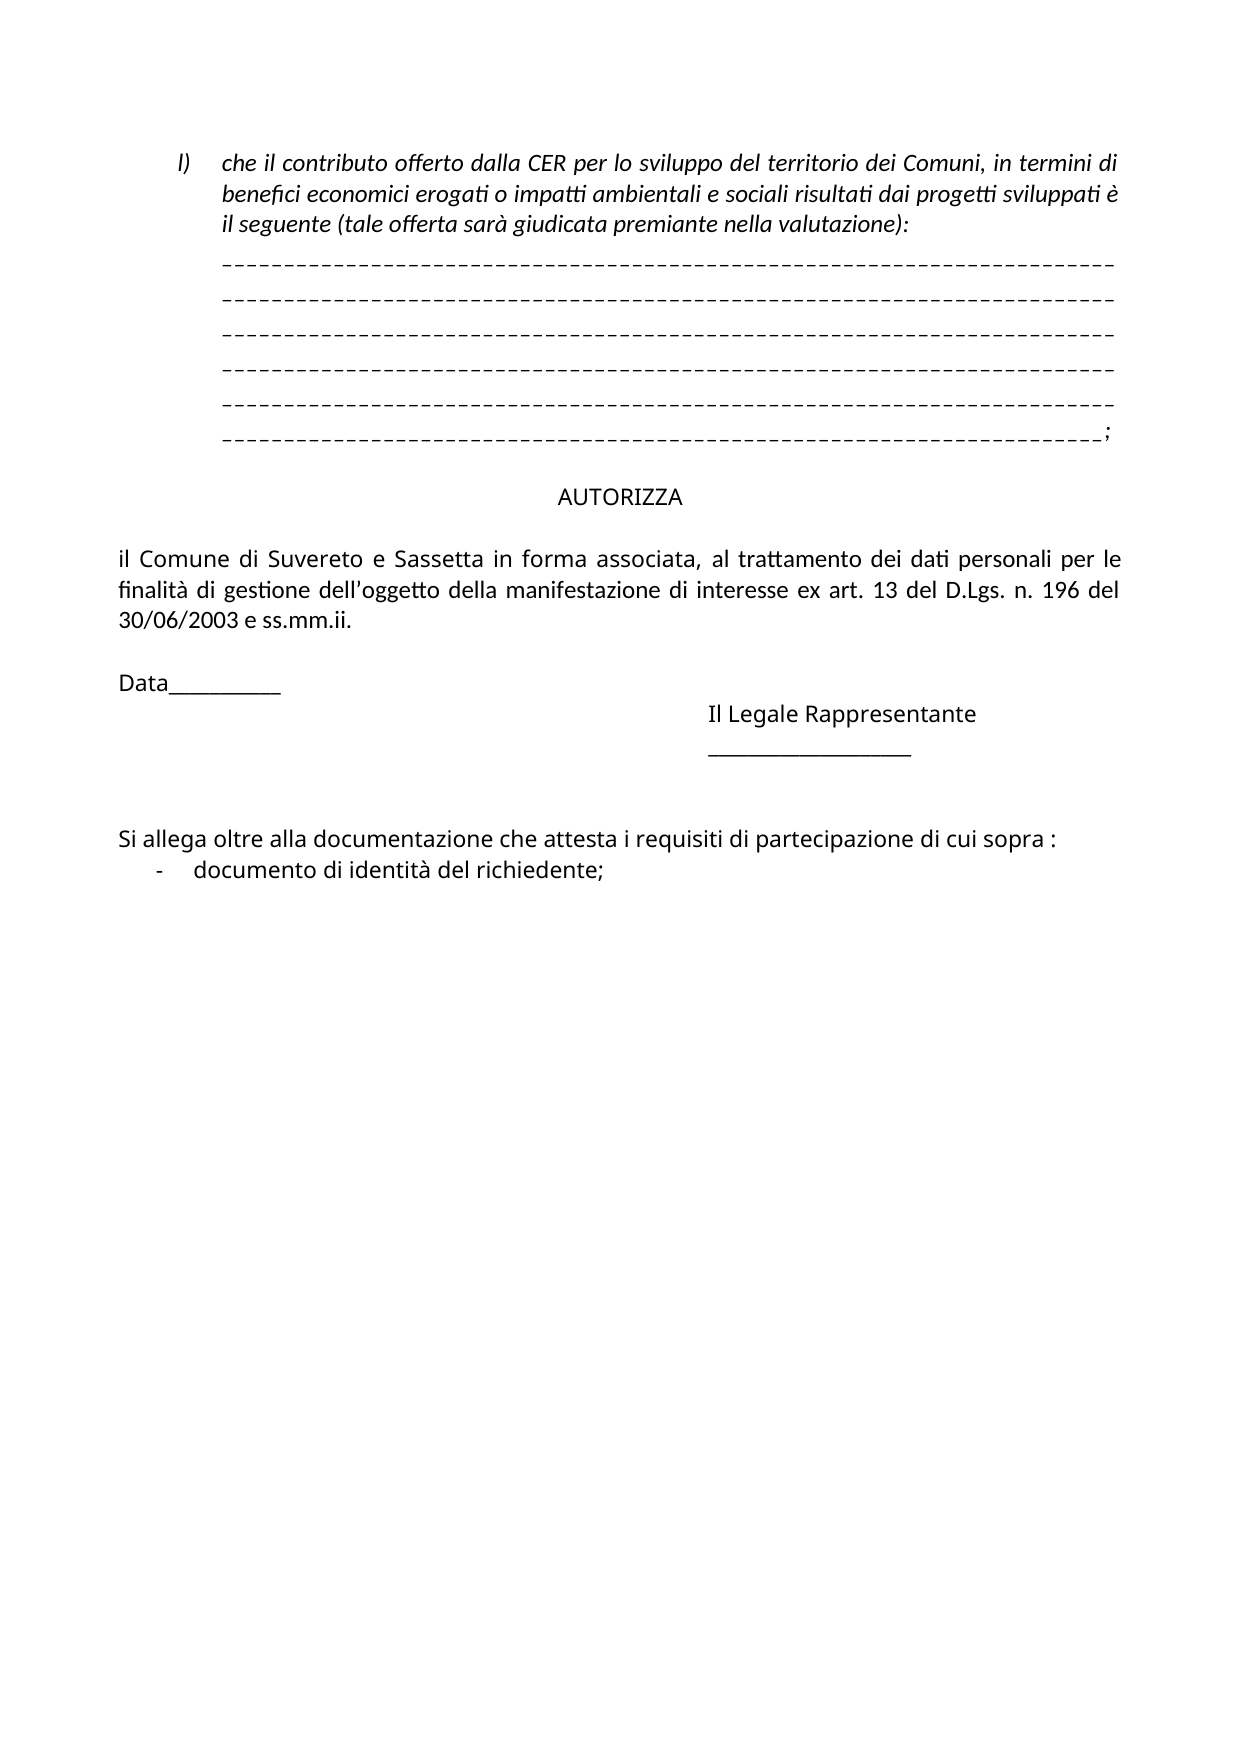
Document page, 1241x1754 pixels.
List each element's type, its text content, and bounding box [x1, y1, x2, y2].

text ____________________ [634, 729, 1122, 760]
text Il Legale Rappresentante [634, 698, 1122, 729]
text Si allega oltre alla documentazione che attesta i requisiti di partecipazione di cui sopra : [118, 823, 1122, 854]
text AUTORIZZA [118, 480, 1122, 512]
text Data___________ [118, 666, 1122, 698]
text l) che il contributo offerto dalla CER per lo sviluppo del territorio dei Comuni, in termini di benefici economici erogati o impatti ambientali e sociali risultati dai progetti sviluppati è il seguente (tale offerta sarà giudicata premiante nella valutazione): [177, 148, 1122, 239]
text il Comune di Suvereto e Sassetta in forma associata, al trattamento dei dati personali per le finalità di gestione dell’oggetto della manifestazione di interesse ex art. 13 del D.Lgs. n. 196 del 30/06/2003 e ss.mm.ii. [118, 543, 1122, 635]
list documento di identità del richiedente; [156, 854, 1122, 885]
text _______________________________________________________________________________________________________________________________________________________________________________________________________________________________________________________________________________________________________________________________________________________________________________________________________________________________________________; [222, 239, 1122, 445]
